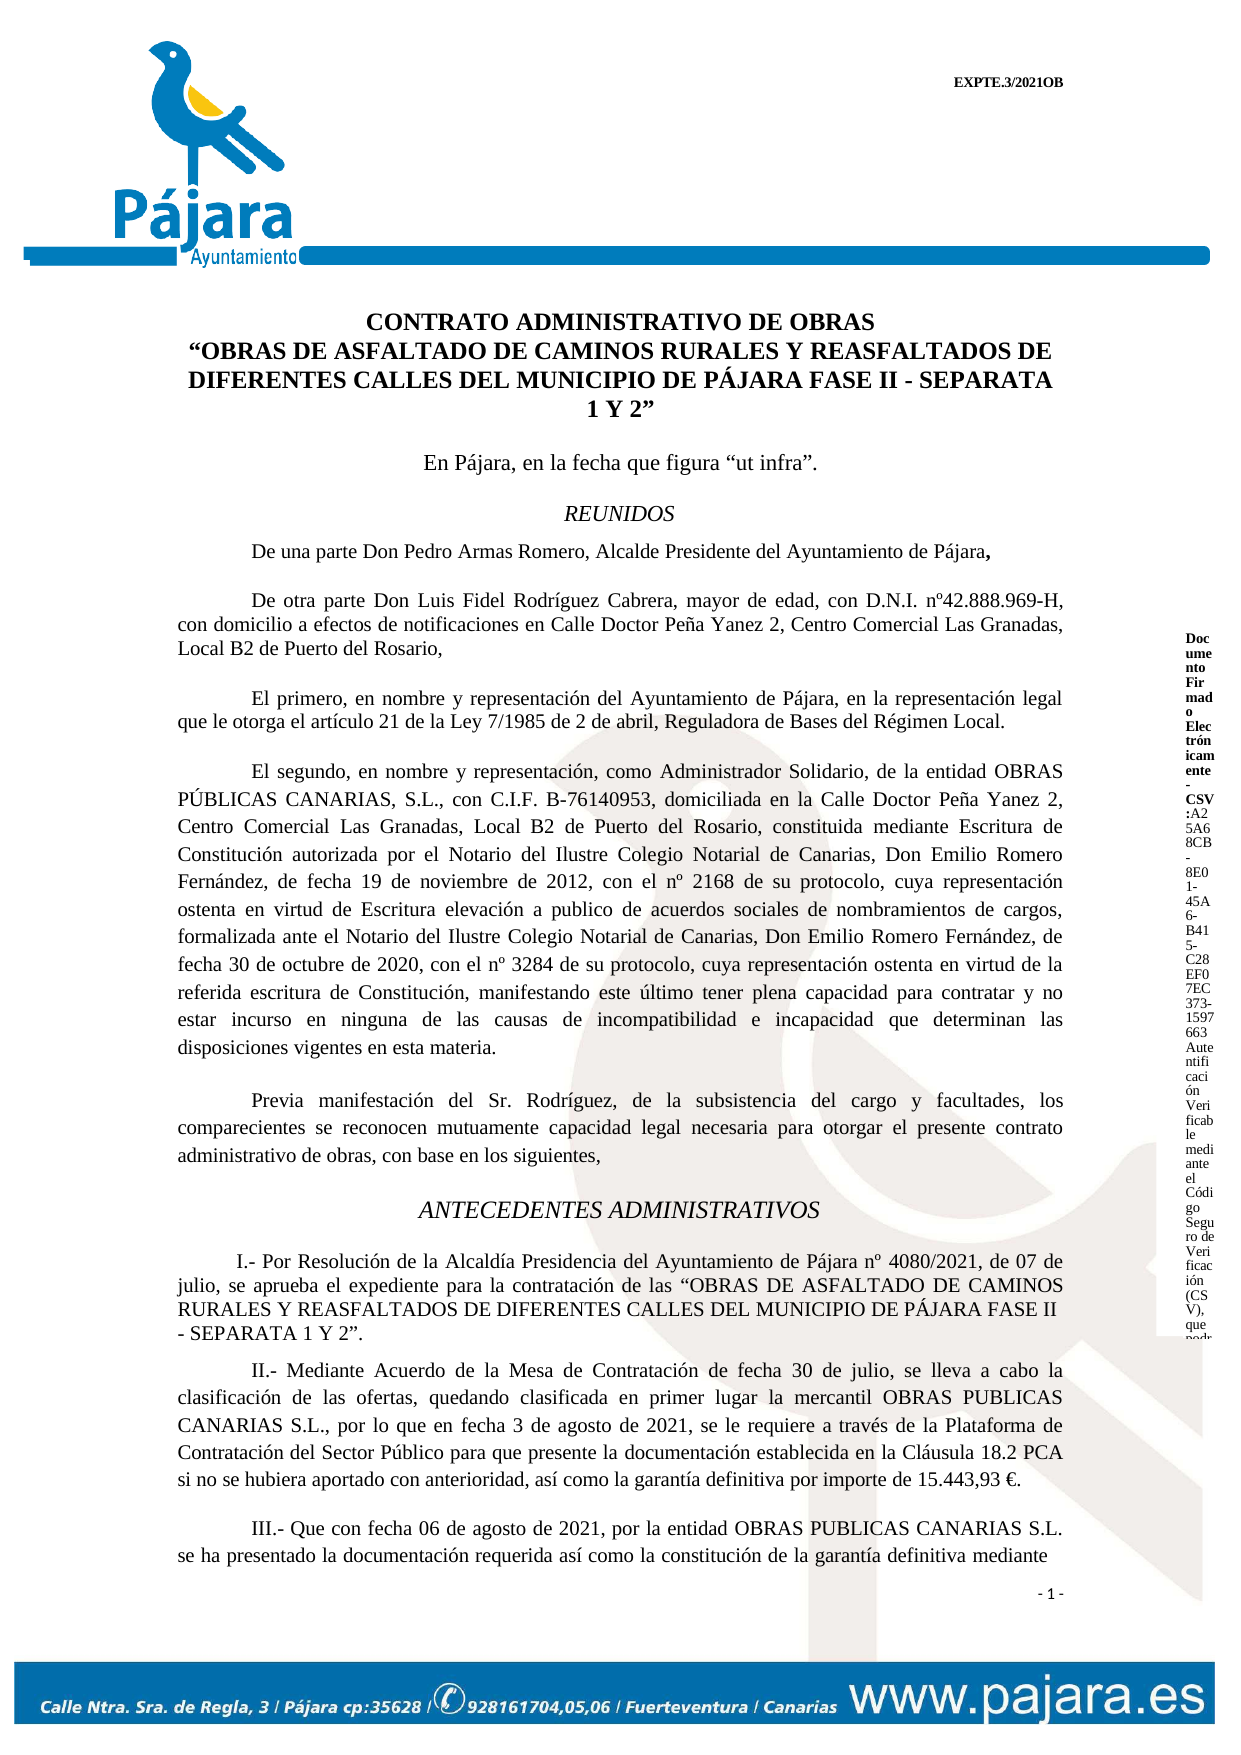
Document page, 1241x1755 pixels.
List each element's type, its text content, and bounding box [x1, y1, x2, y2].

text CONTRATO ADMINISTRATIVO DE OBRAS [178, 307, 1062, 336]
text - 1 - [4, 1583, 14, 1603]
text “OBRAS DE ASFALTADO DE CAMINOS RURALES Y REASFALTADOS DE DIFERENTES CALLES DEL MUNICIPIO DE PÁJARA FASE II - SEPARATA 1 Y 2” [184, 336, 1056, 422]
text Documento Firmado Electrónicamente - CSV:A25A68CB-8E01-45A6-B415-C28EF07EC373-1597663 Autentificación Verificable mediante el Código Seguro de Verificación (CSV), que podrá validar en https:\\sede.pajara.es [1185, 632, 1215, 1338]
text En Pájara, en la fecha que figura “ut infra”. [178, 449, 1062, 475]
text REUNIDOS [178, 500, 1062, 526]
text El primero, en nombre y representación del Ayuntamiento de Pájara, en la representación legal que le otorga el artículo 21 de la Ley 7/1985 de 2 de abril, Reguladora de Bases del Régimen Local. [177, 685, 1063, 714]
text De una parte Don Pedro Armas Romero, Alcalde Presidente del Ayuntamiento de Pájara, [178, 539, 1063, 563]
text De otra parte Don Luis Fidel Rodríguez Cabrera, mayor de edad, con D.N.I. nº42.888.969-H, con domicilio a efectos de notificaciones en Calle Doctor Peña Yanez 2, Centro Comercial Las Granadas, Local B2 de Puerto del Rosario, [177, 588, 1064, 660]
text - SEPARATA 1 Y 2”. [1215, 1321, 1241, 1345]
